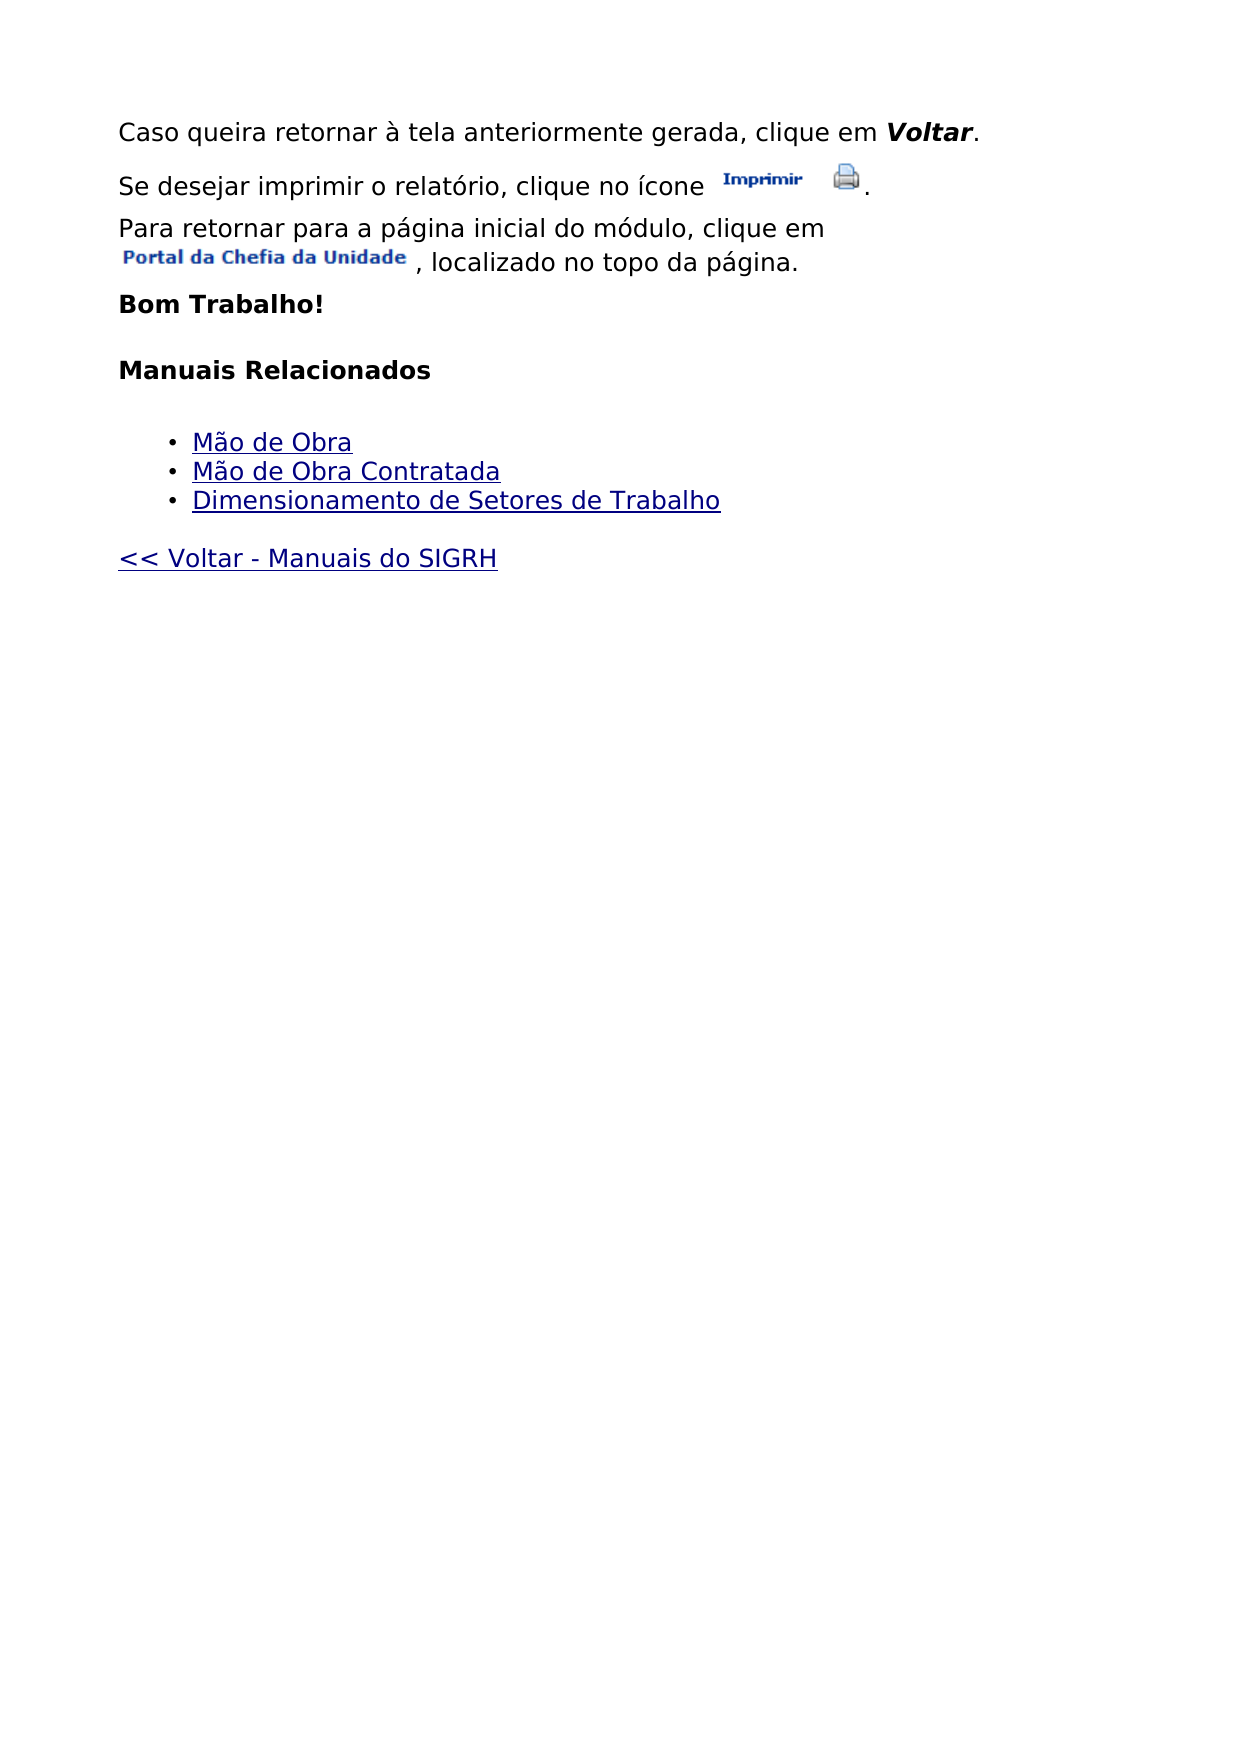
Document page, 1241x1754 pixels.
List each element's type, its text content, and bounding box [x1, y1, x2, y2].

subtitle Manuais Relacionados [118, 357, 1122, 386]
list Dimensionamento de Setores de Trabalho [177, 486, 1122, 515]
text Para retornar para a página inicial do módulo, clique em , localizado no topo da página. [118, 214, 1122, 277]
list Mão de Obra [177, 428, 1122, 457]
picture [713, 159, 863, 196]
text Bom Trabalho! [118, 290, 1122, 319]
text Se desejar imprimir o relatório, clique no ícone . [118, 160, 1122, 202]
list Mão de Obra Contratada [177, 457, 1122, 486]
text << Voltar - Manuais do SIGRH [118, 545, 1122, 574]
picture [118, 243, 415, 272]
text Caso queira retornar à tela anteriormente gerada, clique em Voltar. [118, 118, 1122, 147]
